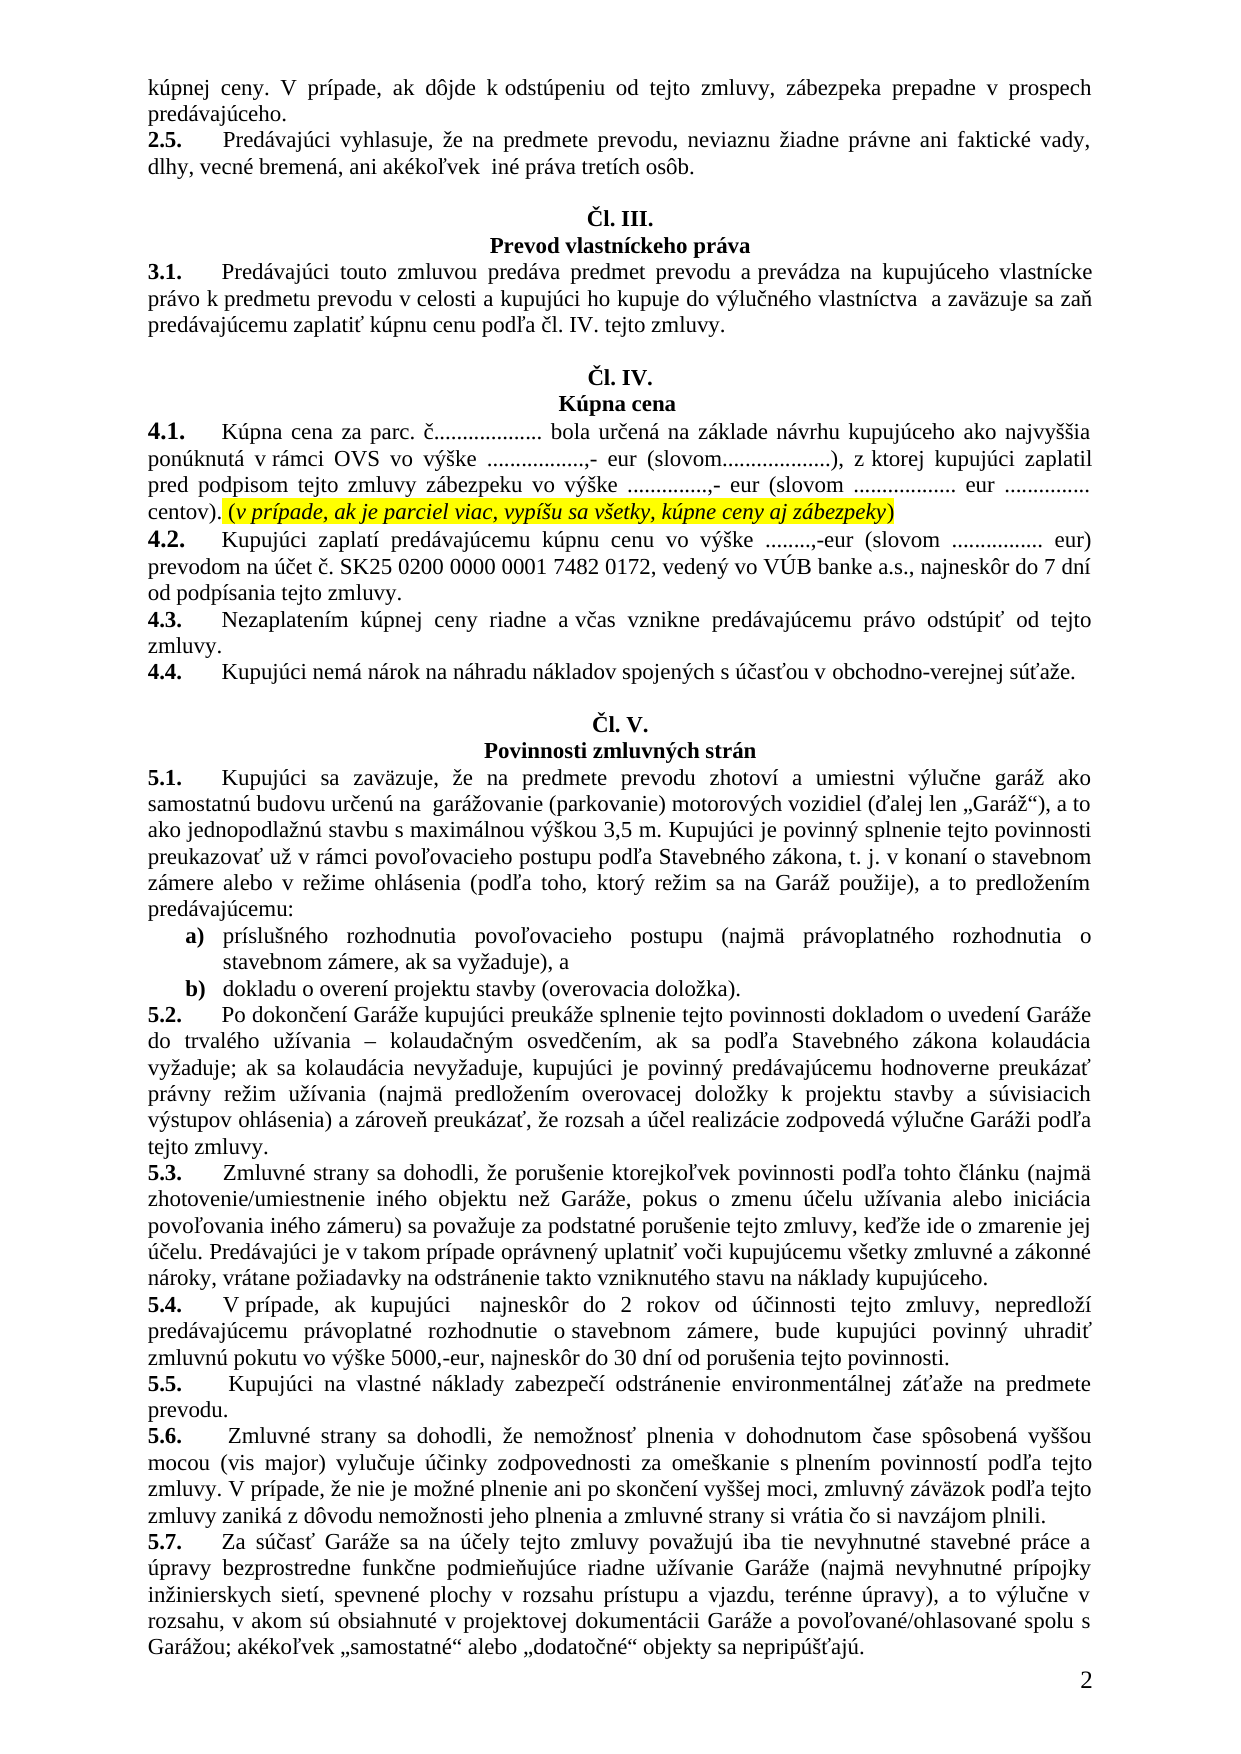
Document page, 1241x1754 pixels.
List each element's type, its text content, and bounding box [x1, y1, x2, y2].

text Prevod vlastníckeho práva [148, 232, 1092, 258]
list dokladu o overení projektu stavby (overovacia doložka). [185, 974, 1092, 1001]
list Za súčasť Garáže sa na účely tejto zmluvy považujú iba tie nevyhnutné stavebné práce a úpravy bezprostredne funkčne podmieňujúce riadne užívanie Garáže (najmä nevyhnutné prípojky inžinierskych sietí, spevnené plochy v rozsahu prístupu a vjazdu, terénne úpravy), a to výlučne v rozsahu, v akom sú obsiahnuté v projektovej dokumentácii Garáže a povoľované/ohlasované spolu s Garážou; akékoľvek „samostatné“ alebo „dodatočné“ objekty sa nepripúšťajú. [148, 1528, 1092, 1660]
text Čl. V. [148, 711, 1092, 737]
list Kúpna cena za parc. č................... bola určená na základe návrhu kupujúceho ako najvyššia ponúknutá v rámci OVS vo výške .................,- eur (slovom...................), z ktorej kupujúci zaplatil pred podpisom tejto zmluvy zábezpeku vo výške ..............,- eur (slovom .................. eur ............... centov). (v prípade, ak je parciel viac, vypíšu sa všetky, kúpne ceny aj zábezpeky) [148, 416, 1092, 524]
list Predávajúci touto zmluvou predáva predmet prevodu a prevádza na kupujúceho vlastnícke právo k predmetu prevodu v celosti a kupujúci ho kupuje do výlučného vlastníctva a zaväzuje sa zaň predávajúcemu zaplatiť kúpnu cenu podľa čl. IV. tejto zmluvy. [148, 258, 1092, 337]
list Kupujúci sa zaväzuje, že na predmete prevodu zhotoví a umiestni výlučne garáž ako samostatnú budovu určenú na garážovanie (parkovanie) motorových vozidiel (ďalej len „Garáž“), a to ako jednopodlažnú stavbu s maximálnou výškou 3,5 m. Kupujúci je povinný splnenie tejto povinnosti preukazovať už v rámci povoľovacieho postupu podľa Stavebného zákona, t. j. v konaní o stavebnom zámere alebo v režime ohlásenia (podľa toho, ktorý režim sa na Garáž použije), a to predložením predávajúcemu: [148, 764, 1092, 922]
list príslušného rozhodnutia povoľovacieho postupu (najmä právoplatného rozhodnutia o stavebnom zámere, ak sa vyžaduje), a [185, 922, 1092, 974]
list V prípade, ak kupujúci najneskôr do 2 rokov od účinnosti tejto zmluvy, nepredloží predávajúcemu právoplatné rozhodnutie o stavebnom zámere, bude kupujúci povinný uhradiť zmluvnú pokutu vo výške 5000,-eur, najneskôr do 30 dní od porušenia tejto povinnosti. [148, 1291, 1092, 1370]
list Zmluvné strany sa dohodli, že nemožnosť plnenia v dohodnutom čase spôsobená vyššou mocou (vis major) vylučuje účinky zodpovednosti za omeškanie s plnením povinností podľa tejto zmluvy. V prípade, že nie je možné plnenie ani po skončení vyššej moci, zmluvný záväzok podľa tejto zmluvy zaniká z dôvodu nemožnosti jeho plnenia a zmluvné strany si vrátia čo si navzájom plnili. [148, 1423, 1092, 1528]
list Nezaplatením kúpnej ceny riadne a včas vznikne predávajúcemu právo odstúpiť od tejto zmluvy. [148, 606, 1092, 658]
list Kupujúci nemá nárok na náhradu nákladov spojených s účasťou v obchodno-verejnej súťaže. [148, 658, 1092, 685]
list Predávajúci vyhlasuje, že na predmete prevodu, neviaznu žiadne právne ani faktické vady, dlhy, vecné bremená, ani akékoľvek iné práva tretích osôb. [148, 126, 1092, 179]
text Čl. III. [148, 206, 1092, 232]
list Po dokončení Garáže kupujúci preukáže splnenie tejto povinnosti dokladom o uvedení Garáže do trvalého užívania – kolaudačným osvedčením, ak sa podľa Stavebného zákona kolaudácia vyžaduje; ak sa kolaudácia nevyžaduje, kupujúci je povinný predávajúcemu hodnoverne preukázať právny režim užívania (najmä predložením overovacej doložky k projektu stavby a súvisiacich výstupov ohlásenia) a zároveň preukázať, že rozsah a účel realizácie zodpovedá výlučne Garáži podľa tejto zmluvy. [148, 1001, 1092, 1159]
list Kupujúci na vlastné náklady zabezpečí odstránenie environmentálnej záťaže na predmete prevodu. [148, 1370, 1092, 1423]
list kúpnej ceny. V prípade, ak dôjde k odstúpeniu od tejto zmluvy, zábezpeka prepadne v prospech predávajúceho. [148, 74, 1092, 126]
list Kupujúci zaplatí predávajúcemu kúpnu cenu vo výške ........,-eur (slovom ................ eur) prevodom na účet č. SK25 0200 0000 0001 7482 0172, vedený vo VÚB banke a.s., najneskôr do 7 dní od podpísania tejto zmluvy. [148, 524, 1092, 606]
text Čl. IV. [148, 364, 1092, 390]
text Povinnosti zmluvných strán [148, 737, 1092, 764]
text Kúpna cena [148, 390, 1092, 416]
list Zmluvné strany sa dohodli, že porušenie ktorejkoľvek povinnosti podľa tohto článku (najmä zhotovenie/umiestnenie iného objektu než Garáže, pokus o zmenu účelu užívania alebo iniciácia povoľovania iného zámeru) sa považuje za podstatné porušenie tejto zmluvy, keďže ide o zmarenie jej účelu. Predávajúci je v takom prípade oprávnený uplatniť voči kupujúcemu všetky zmluvné a zákonné nároky, vrátane požiadavky na odstránenie takto vzniknutého stavu na náklady kupujúceho. [148, 1159, 1092, 1291]
